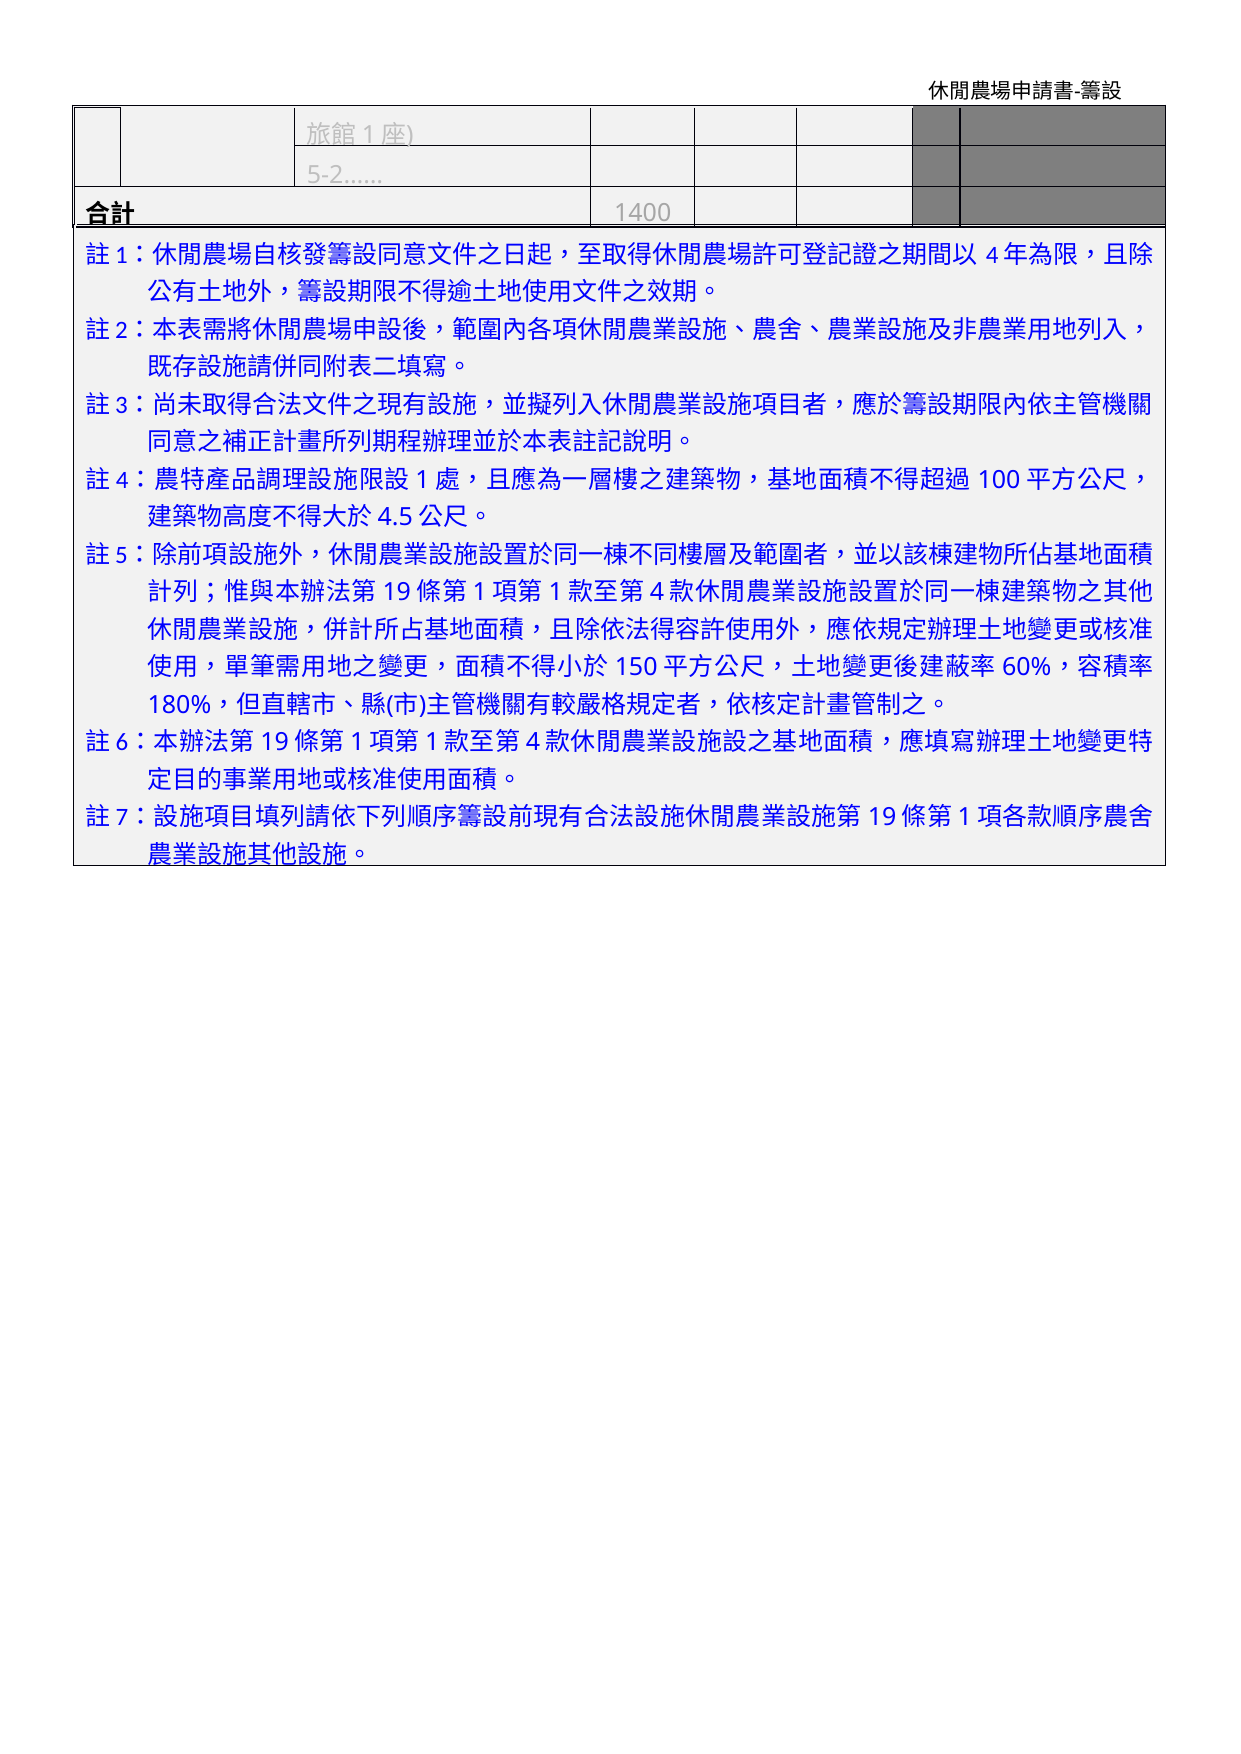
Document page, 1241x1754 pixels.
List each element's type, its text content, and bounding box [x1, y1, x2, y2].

table_cell [961, 187, 1165, 224]
table_cell 1400 [591, 187, 694, 224]
table_cell [961, 146, 1165, 186]
table_cell [913, 146, 959, 186]
table_cell [913, 106, 960, 145]
table_cell 旅館1座) [295, 106, 590, 145]
table_cell [75, 108, 120, 186]
table_cell 合計 [75, 187, 590, 224]
table_cell [694, 106, 797, 145]
table_cell 註1：休閒農場自核發籌設同意文件之日起，至取得休閒農場許可登記證之期間以4年為限，且除公有土地外，籌設期限不得逾土地使用文件之效期。 註2：本表需將休閒農場申設後，範圍內各項休閒農業設施、農舍、農業設施及非農業用地列入，既存設施請併同附表二填寫。 註3：尚未取得合法文件之現有設施，並擬列入休閒農業設施項目者，應於籌設期限內依主管機關同意之補正計畫所列期程辦理並於本表註記說明。 註4：農特產品調理設施限設1處，且應為一層樓之建築物，基地面積不得超過100平方公尺，建築物高度不得大於4.5公尺。 註5：除前項設施外，休閒農業設施設置於同一棟不同樓層及範圍者，並以該棟建物所佔基地面積計列；惟與本辦法第19條第1項第1款至第4款休閒農業設施設置於同一棟建築物之其他休閒農業設施，併計所占基地面積，且除依法得容許使用外，應依規定辦理土地變更或核准使用，單筆需用地之變更，面積不得小於150平方公尺，土地變更後建蔽率60%，容積率180%，但直轄市、縣(市)主管機關有較嚴格規定者，依核定計畫管制之。 註6：本辦法第19條第1項第1款至第4款休閒農業設施設之基地面積，應填寫辦理土地變更特定目的事業用地或核准使用面積。 註7：設施項目填列請依下列順序籌設前現有合法設施休閒農業設施第19條第1項各款順序農舍農業設施其他設施。 [74, 224, 1165, 865]
table_cell [695, 187, 796, 224]
table_cell [913, 187, 959, 224]
table_cell [695, 146, 796, 186]
table_cell [797, 187, 912, 224]
table_cell [797, 146, 912, 186]
table_cell 5-2…… [295, 146, 590, 186]
table_cell [121, 106, 295, 186]
table_cell [960, 106, 1165, 145]
table_cell [591, 146, 694, 186]
table_cell [797, 106, 912, 145]
table_cell [590, 106, 694, 145]
